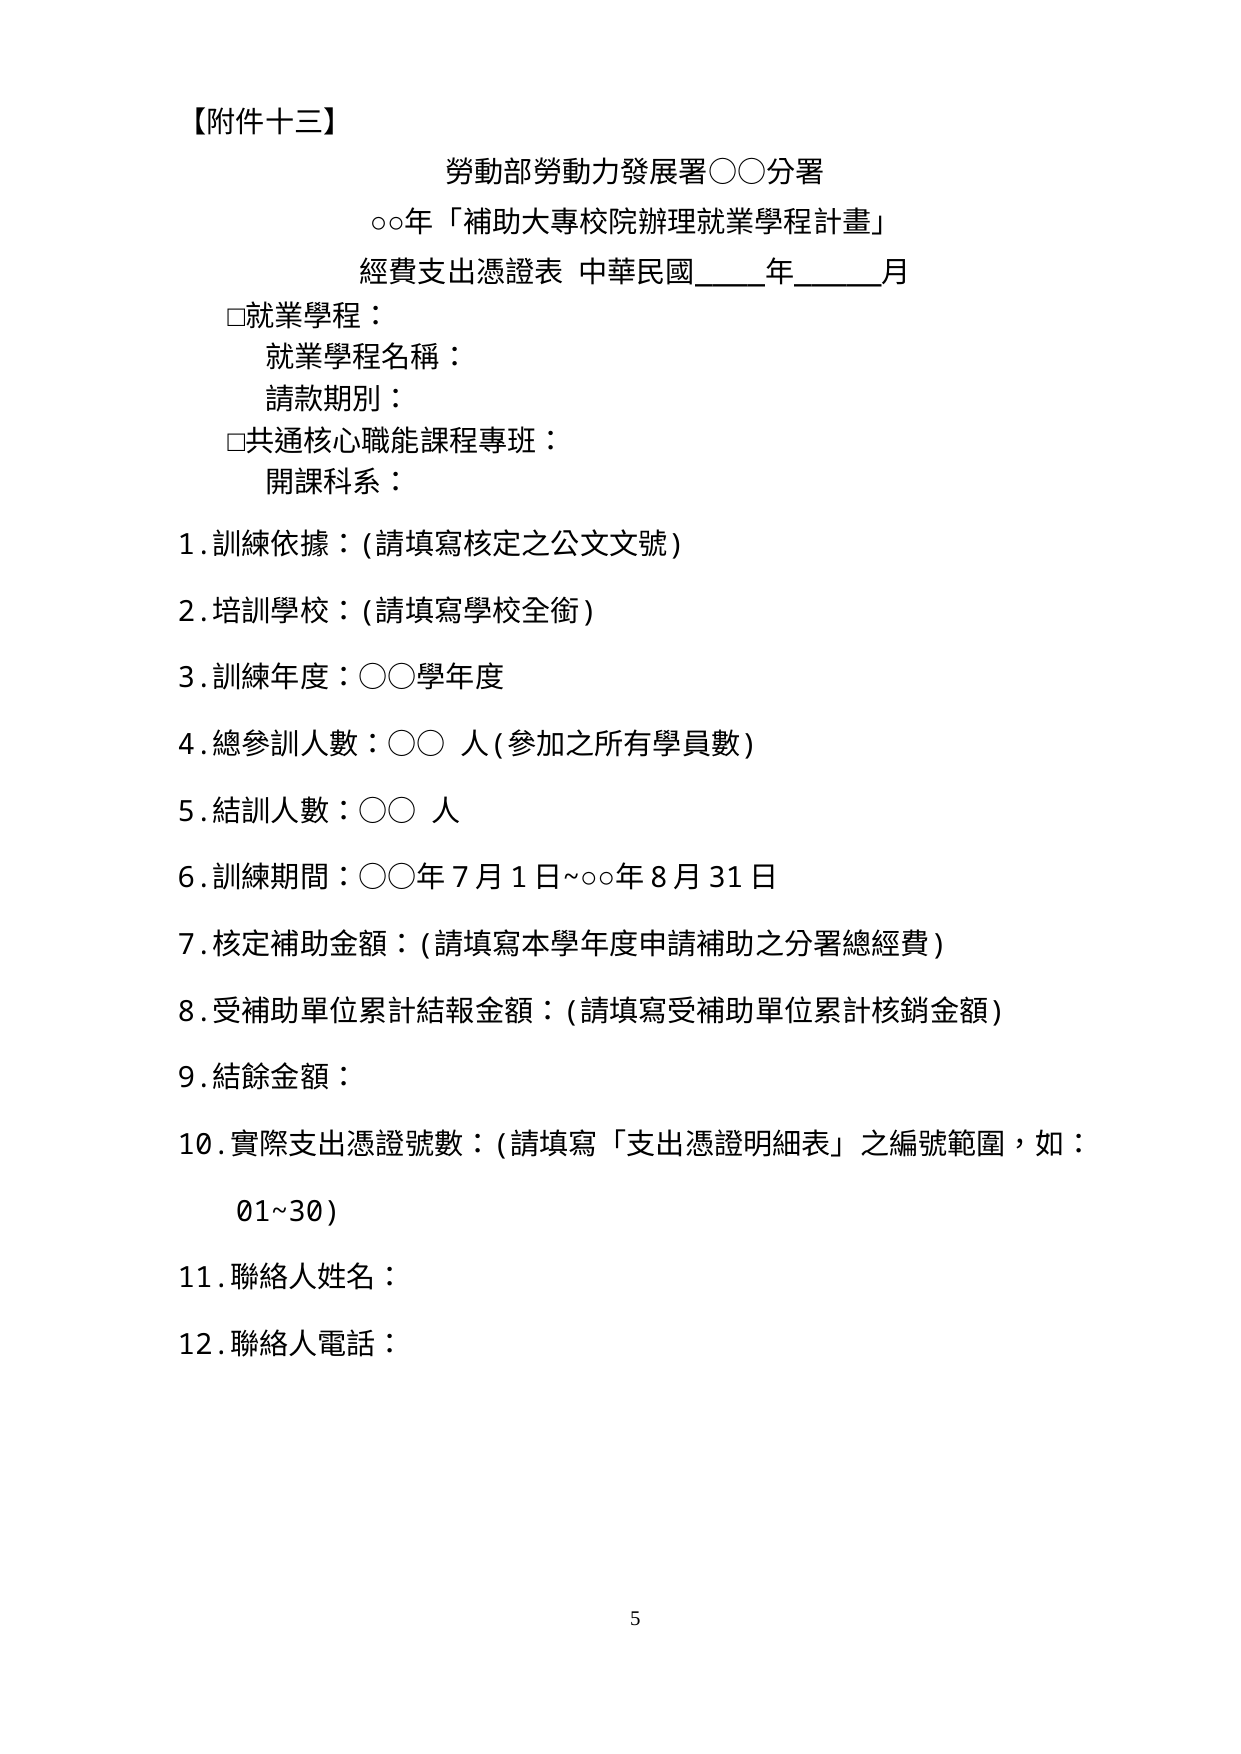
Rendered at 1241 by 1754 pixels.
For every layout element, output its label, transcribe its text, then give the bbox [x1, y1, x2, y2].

text ○○年「補助大專校院辦理就業學程計畫」 [177, 193, 1092, 243]
text 9.結餘金額： [177, 1034, 1092, 1101]
text □就業學程： [227, 293, 1213, 334]
text □共通核心職能課程專班： [227, 418, 1213, 459]
text 2.培訓學校：(請填寫學校全銜) [177, 568, 1092, 634]
text 4.總參訓人數：○○ 人(參加之所有學員數) [177, 701, 1092, 768]
text 11.聯絡人姓名： [177, 1234, 1092, 1301]
text 勞動部勞動力發展署○○分署 [177, 143, 1092, 193]
text 1.訓練依據：(請填寫核定之公文文號) [177, 501, 1092, 568]
text 12.聯絡人電話： [177, 1301, 1092, 1368]
text 請款期別： [265, 376, 1092, 418]
text 就業學程名稱： [265, 334, 1092, 376]
text 10.實際支出憑證號數：(請填寫「支出憑證明細表」之編號範圍，如：01~30) [177, 1101, 1092, 1234]
text 【附件十三】 [177, 89, 1157, 143]
text 5.結訓人數：○○ 人 [177, 768, 1092, 834]
text 開課科系： [265, 459, 1092, 501]
text 6.訓練期間：○○年7月1日~○○年8月31日 [177, 834, 1092, 901]
text 7.核定補助金額：(請填寫本學年度申請補助之分署總經費) [177, 901, 1092, 968]
text 經費支出憑證表 中華民國____年_____月 [177, 243, 1092, 293]
text 3.訓練年度：○○學年度 [177, 634, 1092, 701]
text 8.受補助單位累計結報金額：(請填寫受補助單位累計核銷金額) [177, 968, 1092, 1034]
